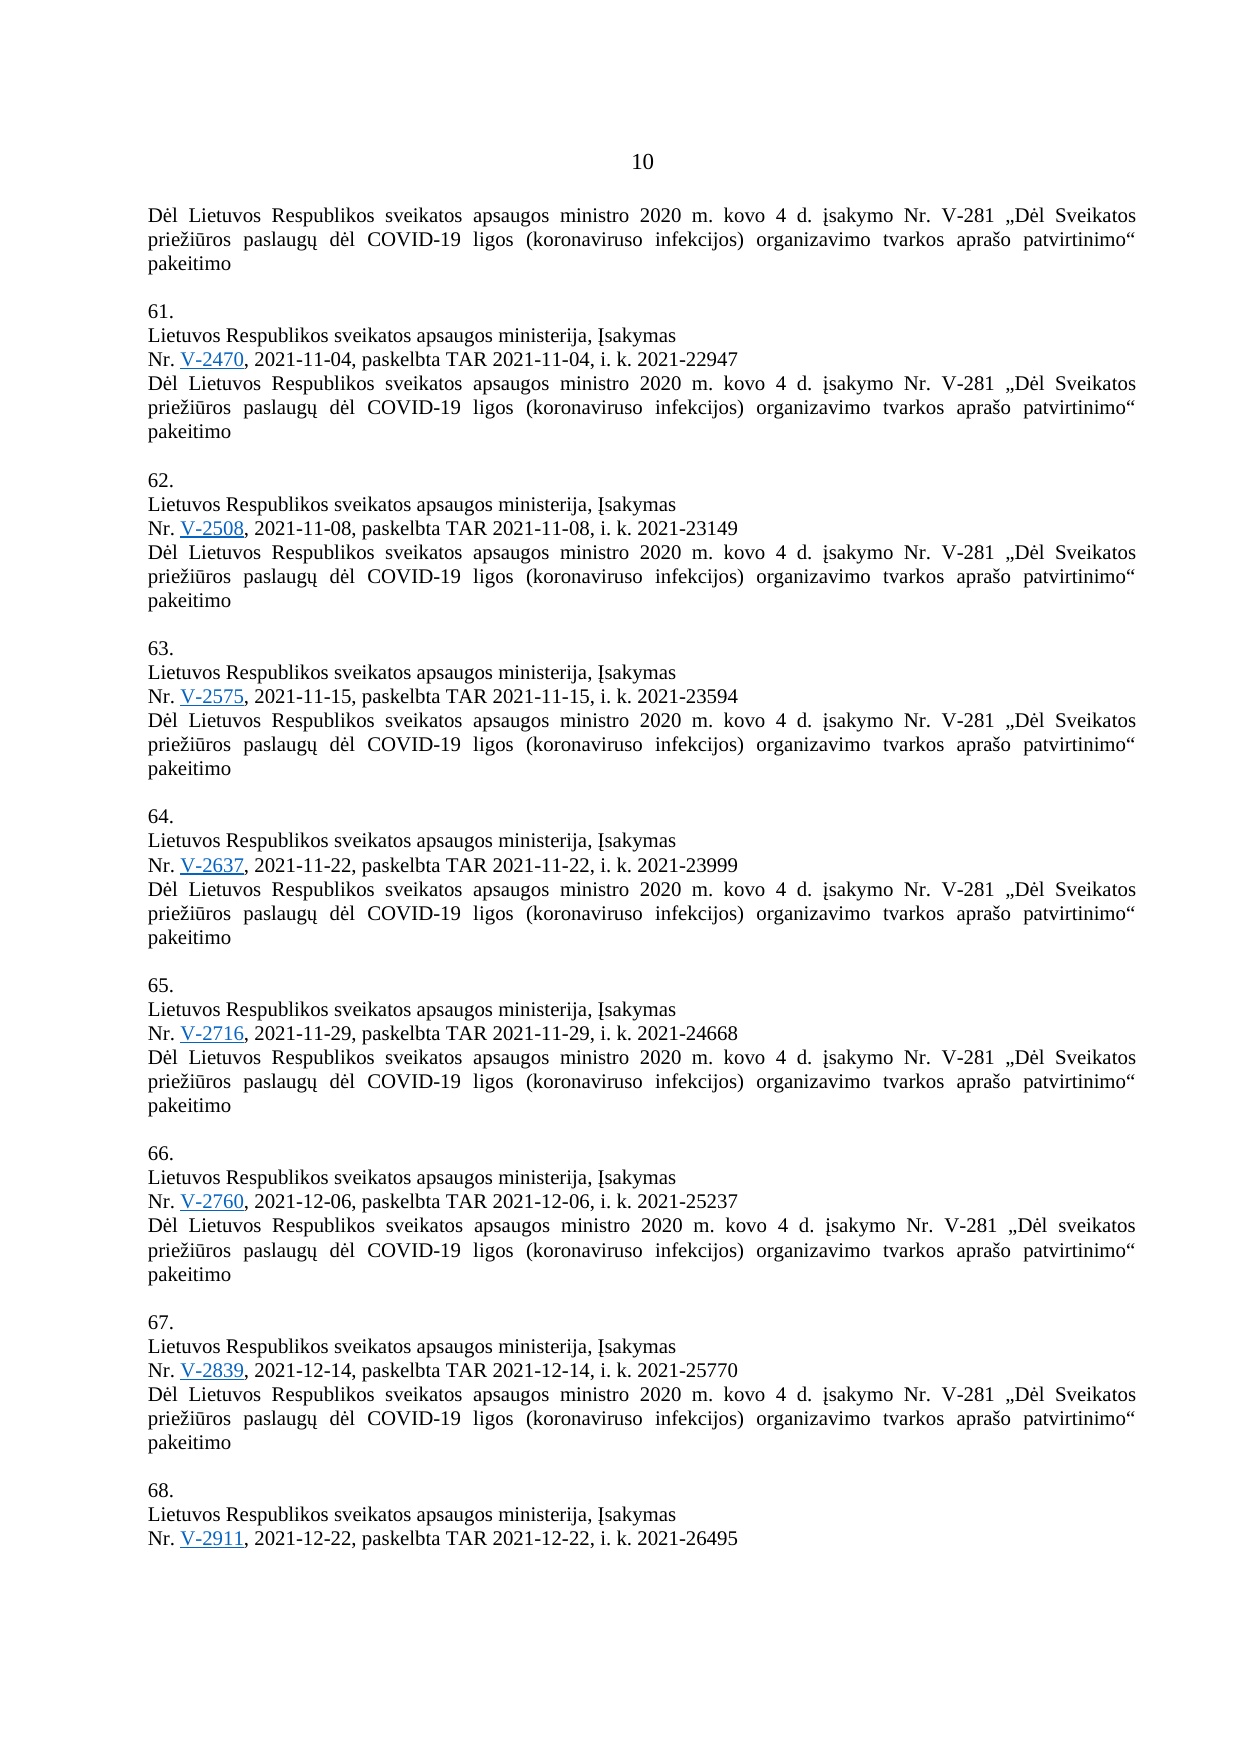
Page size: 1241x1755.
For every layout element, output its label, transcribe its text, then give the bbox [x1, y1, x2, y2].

text Lietuvos Respublikos sveikatos apsaugos ministerija, Įsakymas [148, 997, 1137, 1021]
text 66. [148, 1141, 1137, 1165]
text 67. [148, 1310, 1137, 1334]
text 65. [148, 973, 1137, 997]
text Dėl Lietuvos Respublikos sveikatos apsaugos ministro 2020 m. kovo 4 d. įsakymo Nr. V-281 „Dėl Sveikatos priežiūros paslaugų dėl COVID-19 ligos (koronaviruso infekcijos) organizavimo tvarkos aprašo patvirtinimo“ pakeitimo [148, 540, 1137, 612]
text Lietuvos Respublikos sveikatos apsaugos ministerija, Įsakymas [148, 1502, 1137, 1526]
text Nr. V-2760, 2021-12-06, paskelbta TAR 2021-12-06, i. k. 2021-25237 [148, 1189, 1137, 1213]
text Lietuvos Respublikos sveikatos apsaugos ministerija, Įsakymas [148, 828, 1137, 852]
text Nr. V-2470, 2021-11-04, paskelbta TAR 2021-11-04, i. k. 2021-22947 [148, 347, 1137, 371]
text Lietuvos Respublikos sveikatos apsaugos ministerija, Įsakymas [148, 323, 1137, 347]
text Dėl Lietuvos Respublikos sveikatos apsaugos ministro 2020 m. kovo 4 d. įsakymo Nr. V-281 „Dėl Sveikatos priežiūros paslaugų dėl COVID-19 ligos (koronaviruso infekcijos) organizavimo tvarkos aprašo patvirtinimo“ pakeitimo [148, 1382, 1137, 1454]
text Dėl Lietuvos Respublikos sveikatos apsaugos ministro 2020 m. kovo 4 d. įsakymo Nr. V-281 „Dėl Sveikatos priežiūros paslaugų dėl COVID-19 ligos (koronaviruso infekcijos) organizavimo tvarkos aprašo patvirtinimo“ pakeitimo [148, 877, 1137, 949]
text Dėl Lietuvos Respublikos sveikatos apsaugos ministro 2020 m. kovo 4 d. įsakymo Nr. V-281 „Dėl Sveikatos priežiūros paslaugų dėl COVID-19 ligos (koronaviruso infekcijos) organizavimo tvarkos aprašo patvirtinimo“ pakeitimo [148, 371, 1137, 443]
text 61. [148, 299, 1137, 323]
text Dėl Lietuvos Respublikos sveikatos apsaugos ministro 2020 m. kovo 4 d. įsakymo Nr. V-281 „Dėl Sveikatos priežiūros paslaugų dėl COVID-19 ligos (koronaviruso infekcijos) organizavimo tvarkos aprašo patvirtinimo“ pakeitimo [148, 1045, 1137, 1117]
text Dėl Lietuvos Respublikos sveikatos apsaugos ministro 2020 m. kovo 4 d. įsakymo Nr. V-281 „Dėl Sveikatos priežiūros paslaugų dėl COVID-19 ligos (koronaviruso infekcijos) organizavimo tvarkos aprašo patvirtinimo“ pakeitimo [148, 708, 1137, 780]
text Lietuvos Respublikos sveikatos apsaugos ministerija, Įsakymas [148, 660, 1137, 684]
text 63. [148, 636, 1137, 660]
text Lietuvos Respublikos sveikatos apsaugos ministerija, Įsakymas [148, 1165, 1137, 1189]
text Lietuvos Respublikos sveikatos apsaugos ministerija, Įsakymas [148, 492, 1137, 516]
text Lietuvos Respublikos sveikatos apsaugos ministerija, Įsakymas [148, 1334, 1137, 1358]
text Nr. V-2716, 2021-11-29, paskelbta TAR 2021-11-29, i. k. 2021-24668 [148, 1021, 1137, 1045]
text Dėl Lietuvos Respublikos sveikatos apsaugos ministro 2020 m. kovo 4 d. įsakymo Nr. V-281 „Dėl Sveikatos priežiūros paslaugų dėl COVID-19 ligos (koronaviruso infekcijos) organizavimo tvarkos aprašo patvirtinimo“ pakeitimo [148, 203, 1137, 275]
text Nr. V-2911, 2021-12-22, paskelbta TAR 2021-12-22, i. k. 2021-26495 [148, 1526, 1137, 1550]
text Nr. V-2637, 2021-11-22, paskelbta TAR 2021-11-22, i. k. 2021-23999 [148, 852, 1137, 877]
text Nr. V-2575, 2021-11-15, paskelbta TAR 2021-11-15, i. k. 2021-23594 [148, 684, 1137, 708]
text 62. [148, 467, 1137, 492]
text 68. [148, 1478, 1137, 1502]
text 64. [148, 804, 1137, 828]
text Nr. V-2839, 2021-12-14, paskelbta TAR 2021-12-14, i. k. 2021-25770 [148, 1358, 1137, 1382]
text Nr. V-2508, 2021-11-08, paskelbta TAR 2021-11-08, i. k. 2021-23149 [148, 516, 1137, 540]
text Dėl Lietuvos Respublikos sveikatos apsaugos ministro 2020 m. kovo 4 d. įsakymo Nr. V-281 „Dėl sveikatos priežiūros paslaugų dėl COVID-19 ligos (koronaviruso infekcijos) organizavimo tvarkos aprašo patvirtinimo“ pakeitimo [148, 1213, 1137, 1286]
